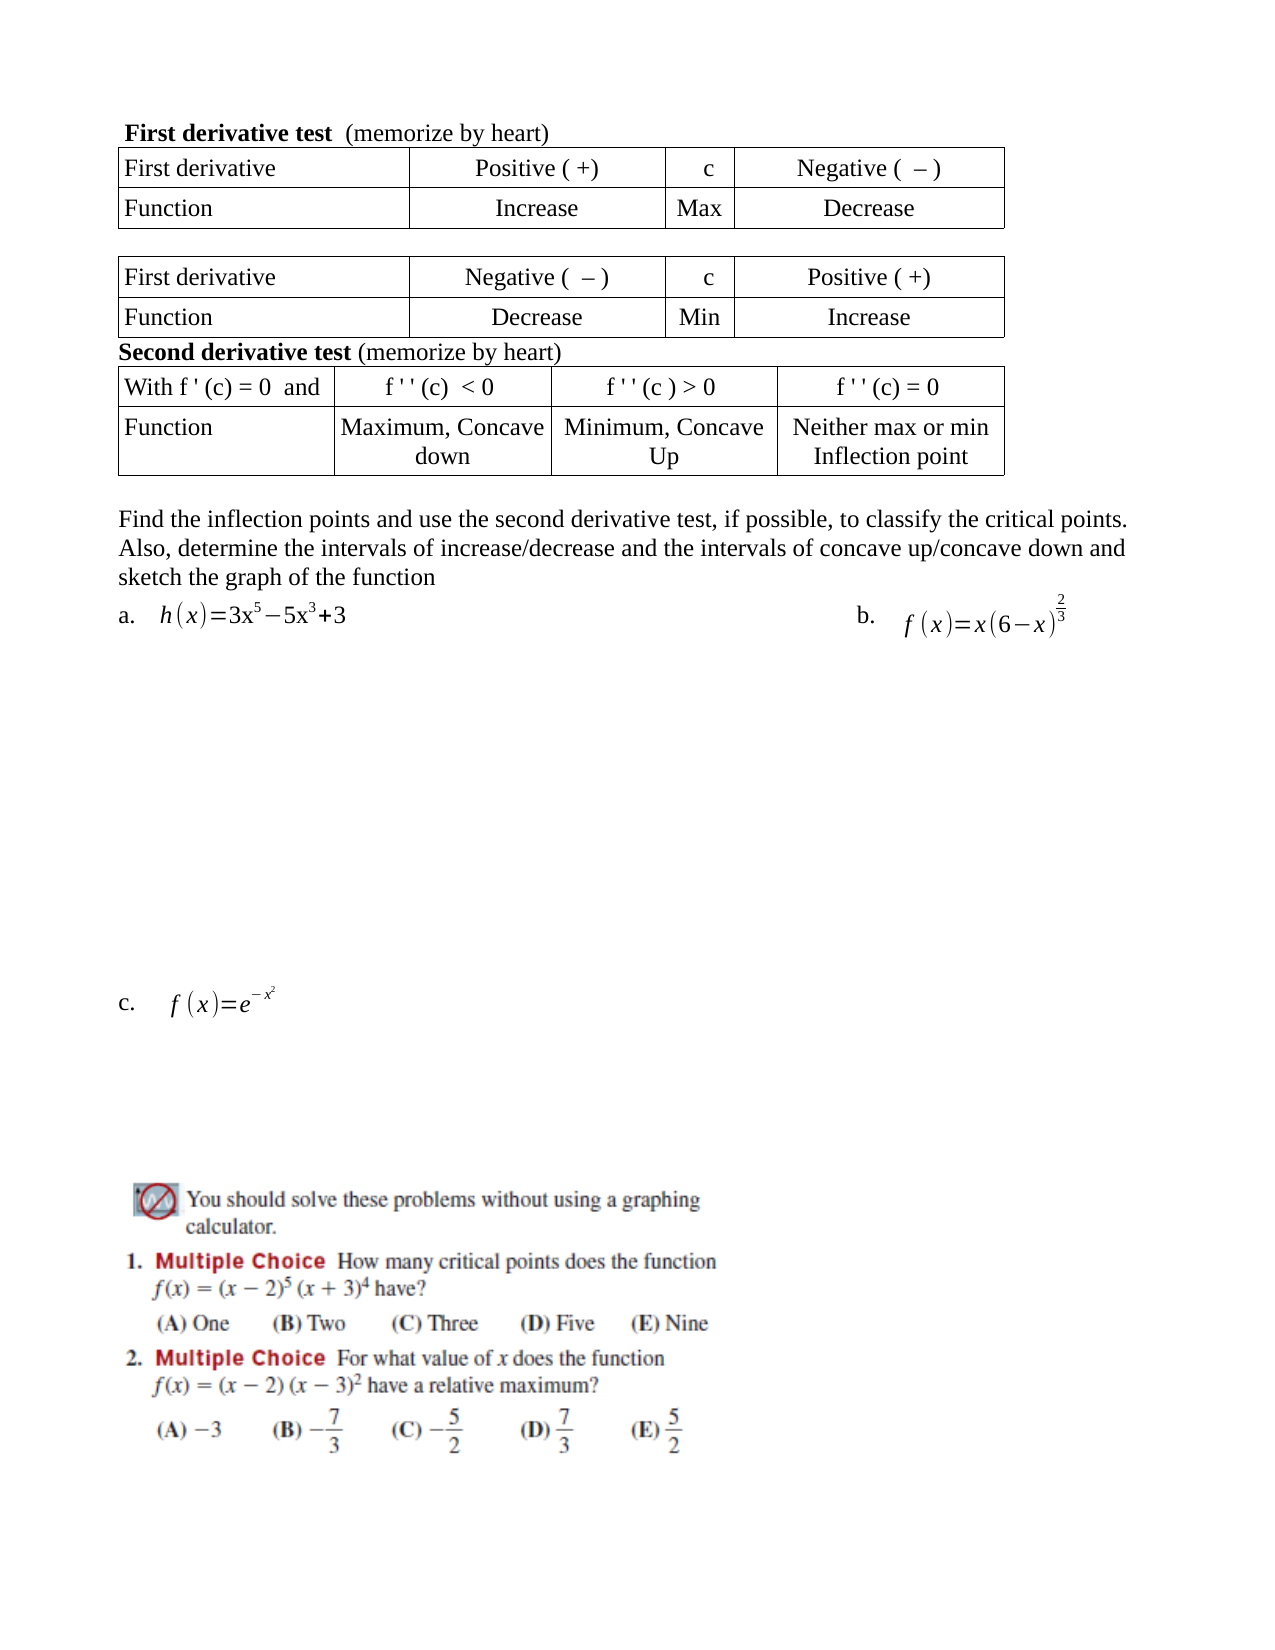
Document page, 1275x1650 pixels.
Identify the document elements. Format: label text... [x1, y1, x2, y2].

table_cell Function [119, 188, 409, 227]
table_header First derivative [119, 257, 409, 297]
table_header Positive ( +) [735, 257, 1004, 297]
table_header With f ' (c) = 0 and [119, 367, 334, 406]
text Find the inflection points and use the second derivative test, if possible, to classify the critical points. Also, determine the intervals of increase/decrease and the intervals of concave up/concave down and sketch the graph of the function [118, 504, 1157, 590]
table_cell Min [666, 298, 734, 337]
table_header Positive ( +) [410, 148, 665, 187]
table_header f ' ' (c ) > 0 [552, 367, 777, 406]
table_cell Maximum, Concave down [335, 407, 551, 475]
table_header c [666, 257, 734, 297]
table_cell Function [119, 298, 409, 337]
table_cell Neither max or min Inflection point [778, 407, 1004, 475]
table_header c [666, 148, 734, 187]
text First derivative test (memorize by heart) [118, 118, 1157, 147]
table_cell Max [666, 188, 734, 227]
text a. b. [118, 590, 1157, 639]
table_cell Decrease [410, 298, 665, 337]
table_cell Decrease [735, 188, 1004, 227]
table_cell Function [119, 407, 334, 475]
table_header Negative ( – ) [410, 257, 665, 297]
table_header f ' ' (c) < 0 [335, 367, 551, 406]
table_header First derivative [119, 148, 409, 187]
table_header Negative ( – ) [735, 148, 1004, 187]
table_cell Increase [735, 298, 1004, 337]
table_header f ' ' (c) = 0 [778, 367, 1004, 406]
text c. [118, 984, 1157, 1018]
table_cell Minimum, Concave Up [552, 407, 777, 475]
table_cell Increase [410, 188, 665, 227]
text Second derivative test (memorize by heart) [118, 337, 1157, 366]
